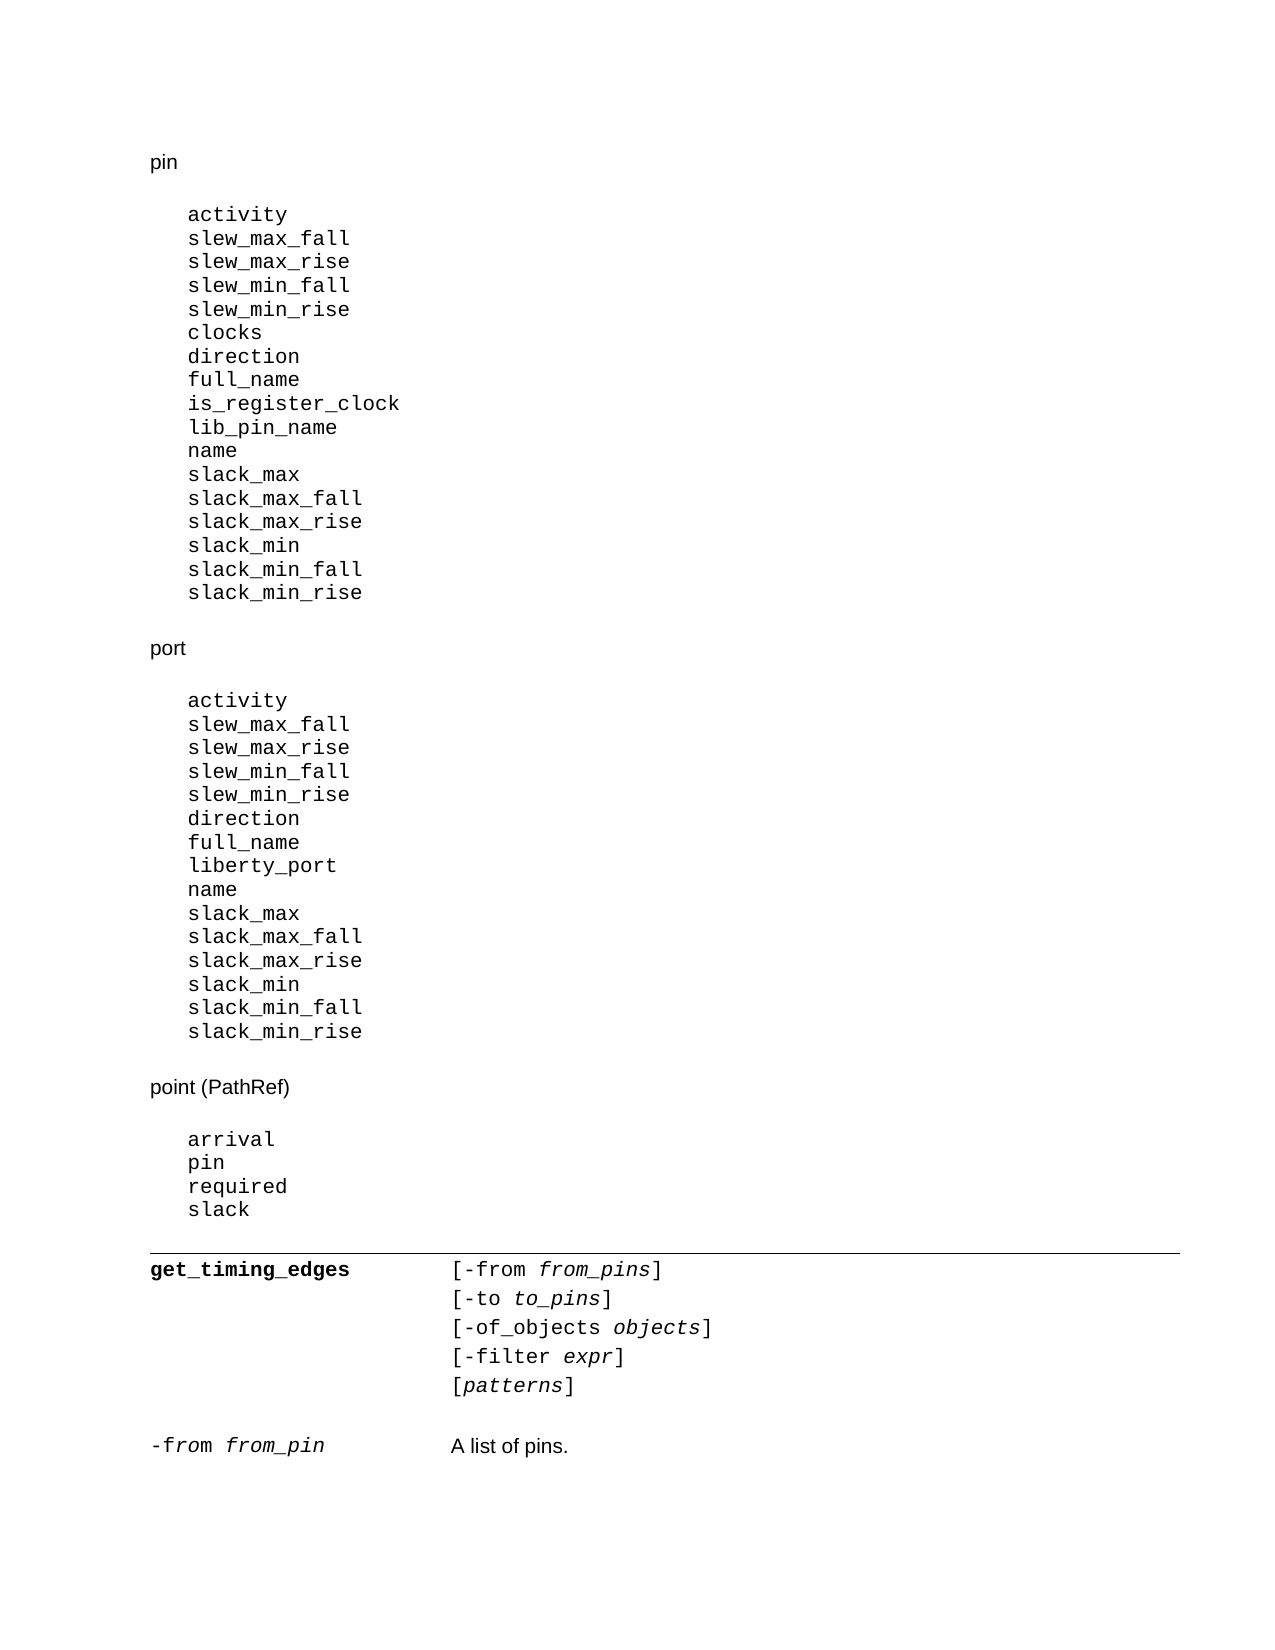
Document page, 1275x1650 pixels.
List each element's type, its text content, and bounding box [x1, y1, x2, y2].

table_header get_timing_edges [150, 1254, 451, 1429]
table_header [-from from_pins] [-to to_pins] [-of_objects objects] [-filter expr] [patterns] [451, 1254, 1180, 1429]
text port [150, 636, 1180, 660]
table_cell A list of pins. [451, 1429, 1180, 1488]
text activity slew_max_fall slew_max_rise slew_min_fall slew_min_rise direction full_name liberty_port name slack_max slack_max_fall slack_max_rise slack_min slack_min_fall slack_min_rise [187, 690, 1180, 1044]
text arrival pin required slack [187, 1128, 1180, 1223]
text pin [150, 150, 1180, 174]
table_cell -from from_pin [150, 1429, 451, 1488]
text point (PathRef) [150, 1074, 1180, 1098]
text activity slew_max_fall slew_max_rise slew_min_fall slew_min_rise clocks direction full_name is_register_clock lib_pin_name name slack_max slack_max_fall slack_max_rise slack_min slack_min_fall slack_min_rise [187, 204, 1180, 606]
